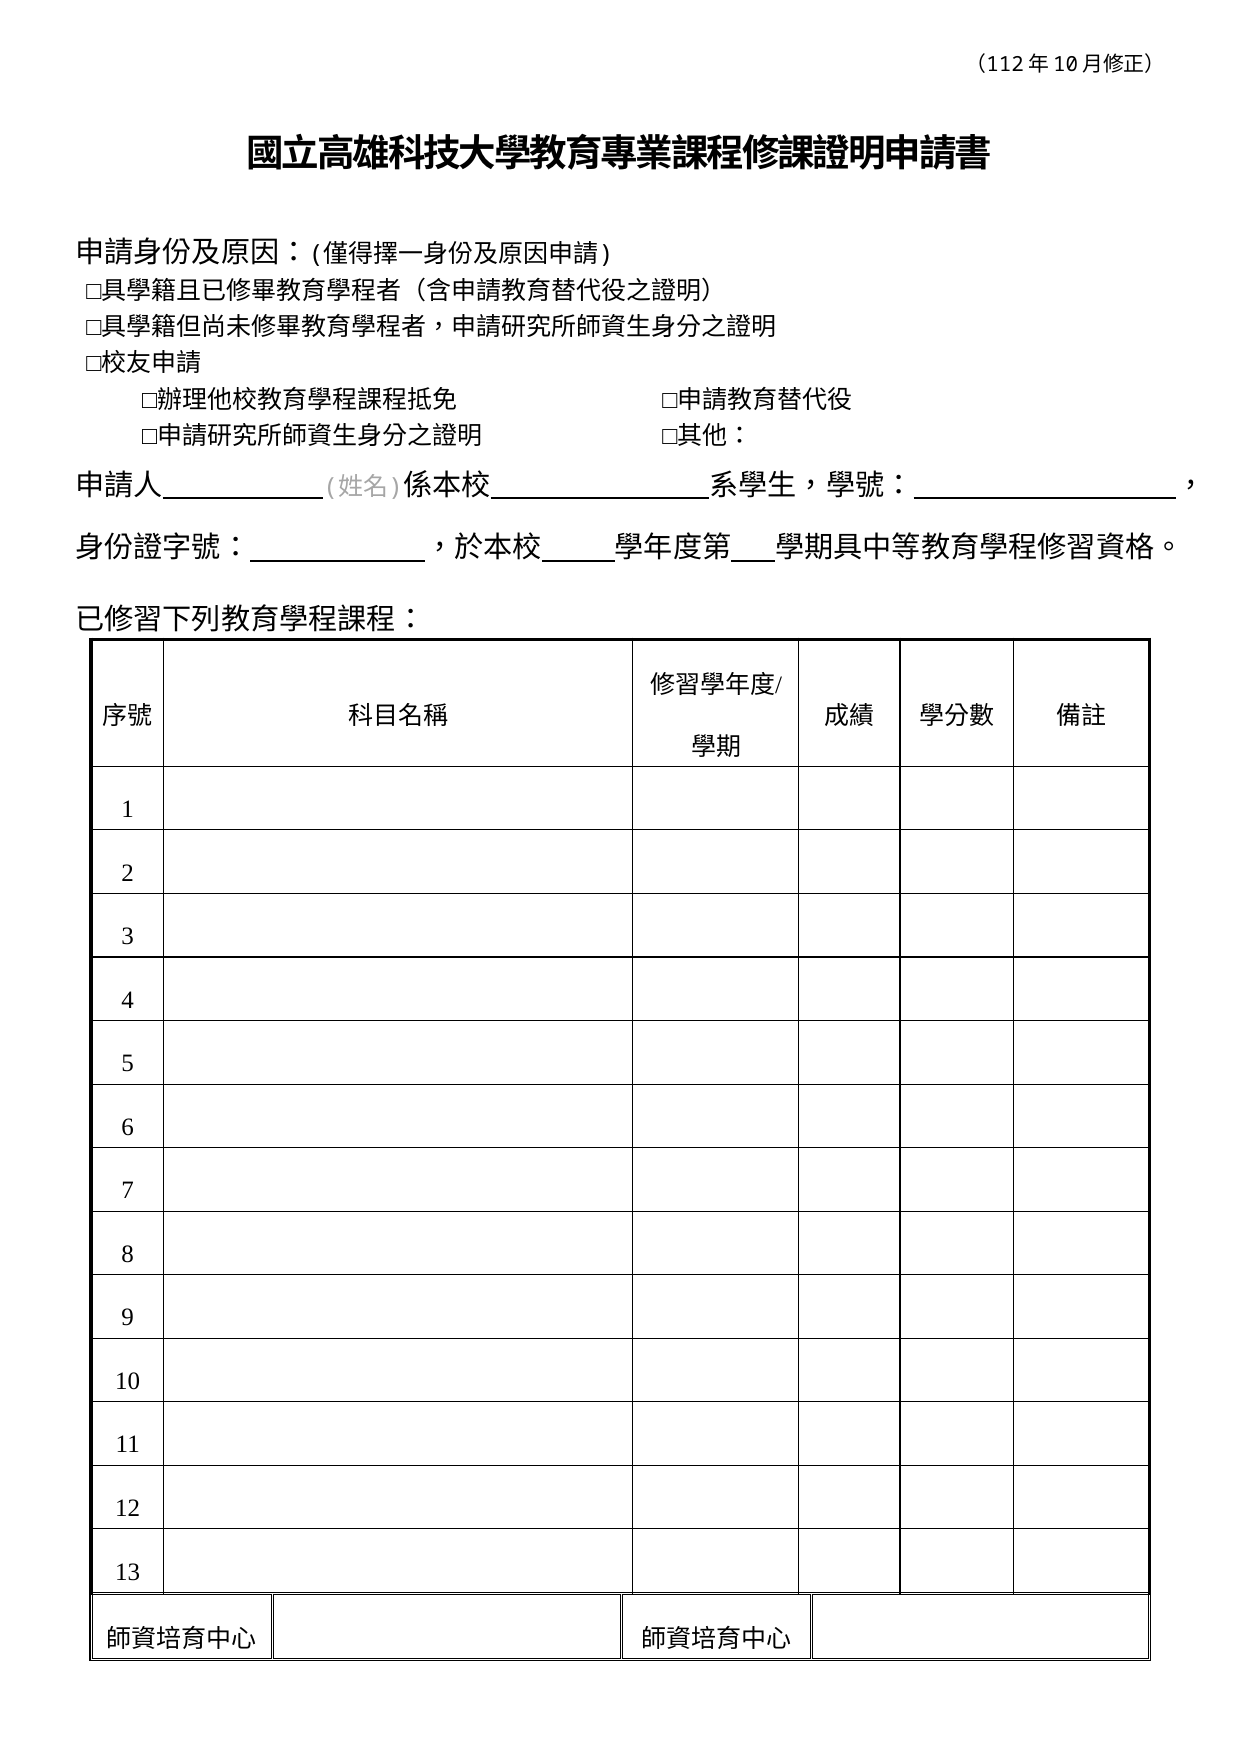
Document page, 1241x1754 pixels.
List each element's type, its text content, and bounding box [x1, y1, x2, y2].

table_cell [633, 1466, 798, 1528]
table_cell [1014, 958, 1148, 1020]
table_cell [901, 1021, 1013, 1083]
table_cell [633, 1529, 798, 1592]
table_cell [901, 1085, 1013, 1147]
table_cell 5 [93, 1021, 163, 1083]
table_header 序號 [93, 641, 163, 766]
table_cell 6 [93, 1085, 163, 1147]
table_cell [274, 1595, 620, 1657]
table_cell 3 [93, 894, 163, 956]
table_cell [164, 1275, 632, 1338]
table_cell [1014, 1085, 1148, 1147]
table_cell [633, 1402, 798, 1465]
table_cell [1014, 1021, 1148, 1083]
table_header 備註 [1014, 641, 1148, 766]
table_cell [901, 1148, 1013, 1211]
table_cell [901, 1275, 1013, 1338]
table_header 學分數 [901, 641, 1013, 766]
table_cell [633, 1085, 798, 1147]
table_cell [75, 415, 131, 452]
table_cell [1014, 767, 1148, 829]
table_cell 11 [93, 1402, 163, 1465]
table_cell [799, 958, 899, 1020]
table_cell [1014, 1339, 1148, 1401]
table_cell [901, 1339, 1013, 1401]
table_header □具學籍且已修畢教育學程者（含申請教育替代役之證明） [75, 270, 1171, 307]
table_cell [164, 1212, 632, 1274]
table_cell 13 [93, 1529, 163, 1592]
table_cell 7 [93, 1148, 163, 1211]
table_cell [633, 894, 798, 956]
table_cell [1014, 1402, 1148, 1465]
table_cell [1014, 1466, 1148, 1528]
table_cell [164, 1085, 632, 1147]
table_cell [799, 1148, 899, 1211]
table_header 科目名稱 [164, 641, 632, 766]
table_cell [901, 894, 1013, 956]
table_cell [799, 894, 899, 956]
table_cell [901, 1466, 1013, 1528]
table_cell 10 [93, 1339, 163, 1401]
table_cell 9 [93, 1275, 163, 1338]
table_cell [1014, 1148, 1148, 1211]
table_cell [799, 1402, 899, 1465]
table_cell [164, 767, 632, 829]
table_cell [799, 1466, 899, 1528]
table_cell [901, 1402, 1013, 1465]
table_cell [799, 1212, 899, 1274]
table_cell □辦理他校教育學程課程抵免 [131, 379, 651, 415]
table_cell [1014, 1529, 1148, 1592]
table_cell [75, 379, 131, 415]
table_cell [633, 1021, 798, 1083]
table_cell 8 [93, 1212, 163, 1274]
table_cell [901, 830, 1013, 893]
table_cell 4 [93, 958, 163, 1020]
table_cell [164, 1339, 632, 1401]
table_cell □校友申請 [75, 343, 1171, 379]
table_cell [633, 1148, 798, 1211]
table_cell [901, 1529, 1013, 1592]
table_cell □申請研究所師資生身分之證明 [131, 415, 651, 452]
table_cell [633, 958, 798, 1020]
table_cell □其他： [651, 415, 1171, 452]
table_header 成績 [799, 641, 899, 766]
table_cell [1014, 830, 1148, 893]
table_cell [164, 1021, 632, 1083]
table_cell [1014, 1275, 1148, 1338]
text 申請身份及原因：(僅得擇一身份及原因申請) [75, 233, 1240, 270]
text 國立高雄科技大學教育專業課程修課證明申請書 [75, 108, 1165, 170]
table_cell [813, 1595, 1148, 1657]
table_cell [633, 1212, 798, 1274]
table_cell [164, 1466, 632, 1528]
table_cell [164, 1529, 632, 1592]
table_cell [799, 1021, 899, 1083]
text 申請人 (姓名)係本校 系學生，學號： ， [75, 461, 1240, 503]
table_cell 2 [93, 830, 163, 893]
table_cell [164, 1402, 632, 1465]
table_cell 師資培育中心 [623, 1595, 810, 1657]
table_cell 1 [93, 767, 163, 829]
table_cell [901, 1212, 1013, 1274]
table_cell 12 [93, 1466, 163, 1528]
table_cell □申請教育替代役 [651, 379, 1171, 415]
table_cell [1014, 1212, 1148, 1274]
table_cell [164, 1148, 632, 1211]
table_cell [164, 958, 632, 1020]
table_cell 師資培育中心 [93, 1595, 271, 1657]
table_header 修習學年度/學期 [633, 641, 798, 766]
table_cell [633, 830, 798, 893]
table_cell [633, 767, 798, 829]
table_cell [633, 1275, 798, 1338]
table_cell [799, 1529, 899, 1592]
text 身份證字號： ，於本校 學年度第 學期具中等教育學程修習資格。 [75, 503, 1240, 566]
table_cell □具學籍但尚未修畢教育學程者，申請研究所師資生身分之證明 [75, 307, 1171, 343]
text 已修習下列教育學程課程： [75, 575, 1240, 638]
table_cell [799, 830, 899, 893]
table_cell [799, 1275, 899, 1338]
table_cell [164, 830, 632, 893]
table_cell [799, 1085, 899, 1147]
table_cell [633, 1339, 798, 1401]
table_cell [799, 1339, 899, 1401]
table_cell [901, 767, 1013, 829]
table_cell [164, 894, 632, 956]
table_cell [799, 767, 899, 829]
table_cell [901, 958, 1013, 1020]
table_cell [1014, 894, 1148, 956]
